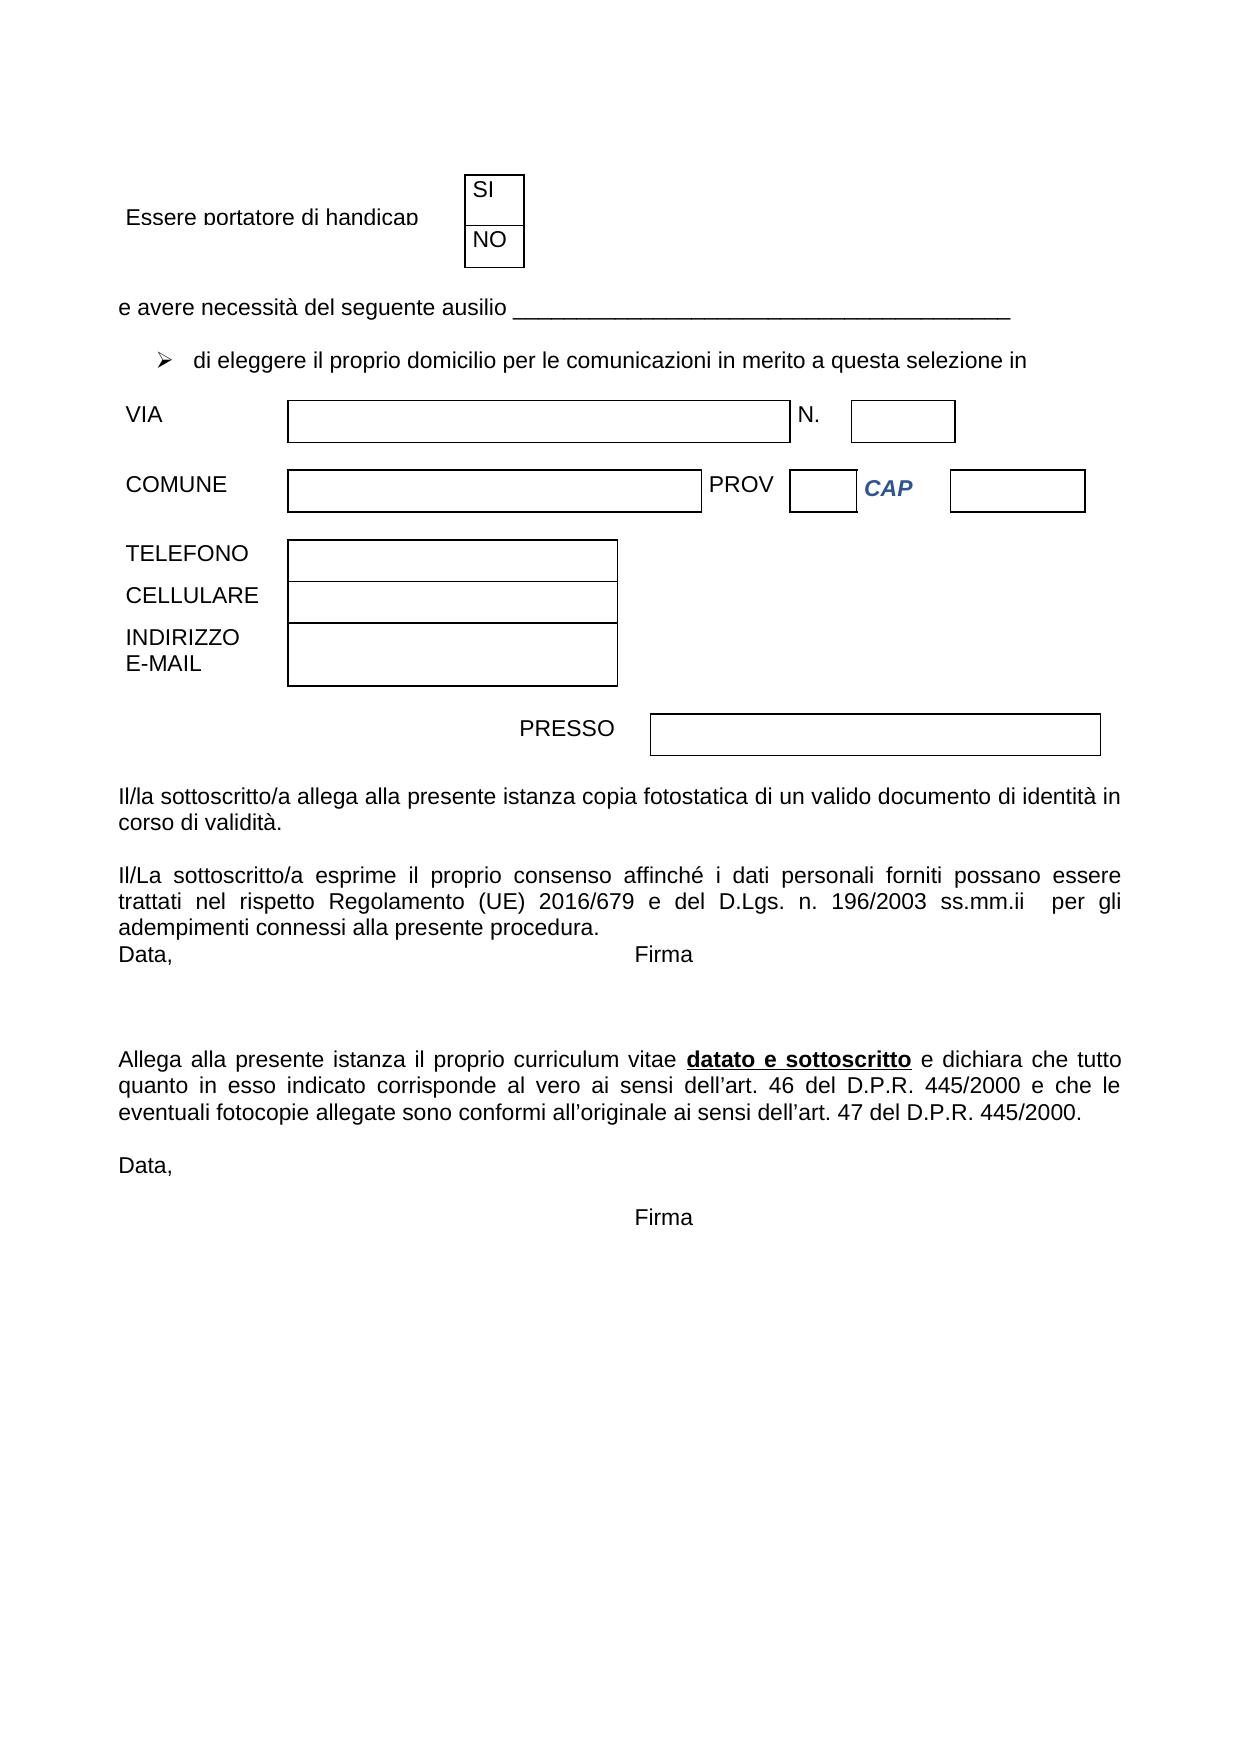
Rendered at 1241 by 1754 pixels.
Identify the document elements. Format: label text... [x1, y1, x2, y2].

text Allega alla presente istanza il proprio curriculum vitae datato e sottoscritto e dichiara che tutto quanto in esso indicato corrisponde al vero ai sensi dell’art. 46 del D.P.R. 445/2000 e che le eventuali fotocopie allegate sono conformi all’originale ai sensi dell’art. 47 del D.P.R. 445/2000. [118, 1046, 1122, 1125]
table_cell [118, 225, 464, 266]
table_header [525, 174, 598, 225]
text Data, [118, 1152, 1122, 1178]
table_header [852, 401, 954, 441]
table_header PRESSO [118, 713, 650, 755]
text Firma [118, 1204, 1122, 1257]
text Il/la sottoscritto/a allega alla presente istanza copia fotostatica di un valido documento di identità in corso di validità. [118, 783, 1122, 835]
text e avere necessità del seguente ausilio _______________________________________ [118, 294, 1122, 321]
table_header CAP [857, 469, 950, 511]
table_cell [289, 582, 617, 622]
table_header N. [791, 400, 851, 441]
table_header [651, 715, 1100, 755]
table_header [289, 541, 617, 581]
table_cell CELLULARE [118, 581, 287, 622]
table_header VIA [118, 400, 287, 441]
text Il/La sottoscritto/a esprime il proprio consenso affinché i dati personali forniti possano essere trattati nel rispetto Regolamento (UE) 2016/679 e del D.Lgs. n. 196/2003 ss.mm.ii per gli adempimenti connessi alla presente procedura. [118, 862, 1122, 941]
table_cell INDIRIZZO E-MAIL [118, 622, 287, 685]
table_header [289, 471, 701, 511]
table_cell NO [466, 226, 523, 266]
list di eleggere il proprio domicilio per le comunicazioni in merito a questa selezione in [156, 347, 1122, 373]
table_header [289, 401, 789, 441]
table_header [951, 471, 1084, 511]
table_header TELEFONO [118, 539, 287, 581]
table_cell [289, 624, 617, 685]
table_header [791, 471, 856, 511]
text Data, Firma [118, 941, 1122, 967]
table_header COMUNE [118, 469, 287, 511]
table_header SI [466, 176, 523, 225]
table_header PROV [702, 469, 789, 511]
table_cell [525, 225, 598, 266]
table_header Essere portatore di handicap [118, 174, 464, 225]
